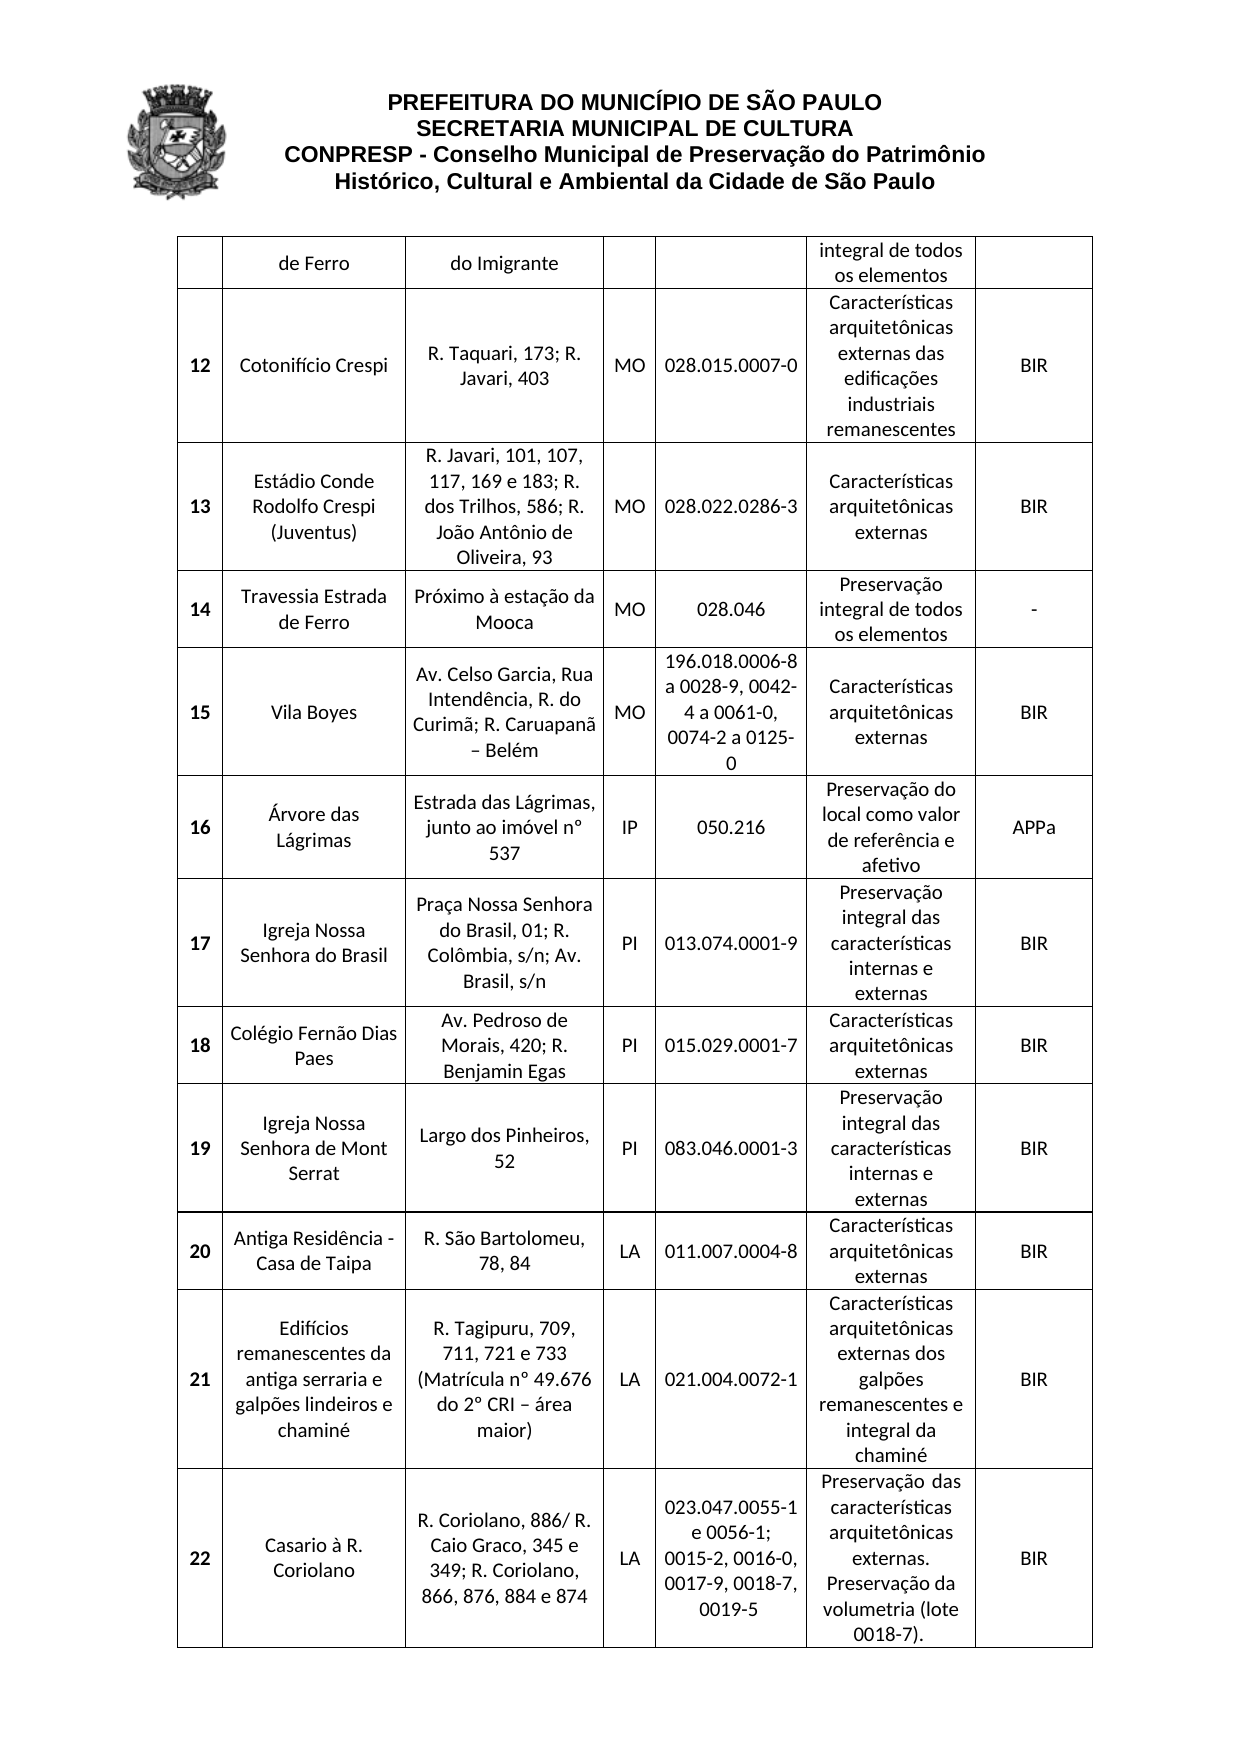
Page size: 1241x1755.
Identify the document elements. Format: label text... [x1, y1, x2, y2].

table_cell Vila Boyes [223, 648, 405, 775]
table_cell - [976, 237, 1092, 288]
table_cell BIR [976, 289, 1092, 442]
table_cell R. Tagipuru, 709, 711, 721 e 733 (Matrícula nº 49.676 do 2º CRI – área maior) [406, 1290, 603, 1468]
table_cell 013.074.0001-9 [656, 879, 806, 1006]
table_cell 21 [178, 1290, 222, 1468]
table_cell Estrada das Lágrimas, junto ao imóvel nº 537 [406, 776, 603, 878]
table_cell MO [604, 443, 655, 570]
table_cell Av. Celso Garcia, Rua Intendência, R. do Curimã; R. Caruapanã – Belém [406, 648, 603, 775]
table_cell Av. Pedroso de Morais, 420; R. Benjamin Egas [406, 1007, 603, 1083]
table_cell R. Coriolano, 886/ R. Caio Graco, 345 e 349; R. Coriolano, 866, 876, 884 e 874 [406, 1469, 603, 1647]
table_cell [656, 237, 806, 288]
table_cell Características arquitetônicas externas [807, 443, 975, 570]
table_cell PI [604, 1084, 655, 1211]
table_cell MO [604, 571, 655, 647]
table_cell BIR [976, 648, 1092, 775]
table_cell 20 [178, 1213, 222, 1289]
table_cell LA [604, 1290, 655, 1468]
table_cell Preservação integral de todos os elementos [807, 571, 975, 647]
table_cell BIR [976, 443, 1092, 570]
table_cell 15 [178, 648, 222, 775]
table_cell Preservação integral das características internas e externas [807, 879, 975, 1006]
table_cell BIR [976, 879, 1092, 1006]
table_cell 050.216 [656, 776, 806, 878]
table_cell BIR [976, 1007, 1092, 1083]
table_cell Igreja Nossa Senhora do Brasil [223, 879, 405, 1006]
table_cell Antiga Residência - Casa de Taipa [223, 1213, 405, 1289]
table_cell Travessia Estrada de Ferro [223, 571, 405, 647]
table_cell do Imigrante [406, 237, 603, 288]
table_cell Características arquitetônicas externas dos galpões remanescentes e integral da chaminé [807, 1290, 975, 1468]
table_cell Características arquitetônicas externas [807, 1007, 975, 1083]
table_cell 028.015.0007-0 [656, 289, 806, 442]
table_cell Colégio Fernão Dias Paes [223, 1007, 405, 1083]
table_cell [178, 237, 222, 288]
table_cell 023.047.0055-1 e 0056-1; 0015-2, 0016-0, 0017-9, 0018-7, 0019-5 [656, 1469, 806, 1647]
table_cell R. São Bartolomeu, 78, 84 [406, 1213, 603, 1289]
table_cell 015.029.0001-7 [656, 1007, 806, 1083]
table_cell MO [604, 648, 655, 775]
table_cell R. Javari, 101, 107, 117, 169 e 183; R. dos Trilhos, 586; R. João Antônio de Oliveira, 93 [406, 443, 603, 570]
table_cell - [976, 571, 1092, 647]
table_cell 196.018.0006-8 a 0028-9, 0042-4 a 0061-0, 0074-2 a 0125-0 [656, 648, 806, 775]
table_cell 19 [178, 1084, 222, 1211]
table_cell de Ferro [223, 237, 405, 288]
table_cell 17 [178, 879, 222, 1006]
table_cell Preservação das características arquitetônicas externas. Preservação da volumetria (lote 0018-7). [807, 1469, 975, 1647]
table_cell 083.046.0001-3 [656, 1084, 806, 1211]
table_cell Casario à R. Coriolano [223, 1469, 405, 1647]
table_cell Cotonifício Crespi [223, 289, 405, 442]
table_cell [604, 237, 655, 288]
table_cell 16 [178, 776, 222, 878]
table_cell 13 [178, 443, 222, 570]
table_cell Características arquitetônicas externas [807, 648, 975, 775]
table_cell BIR [976, 1213, 1092, 1289]
table_cell MO [604, 289, 655, 442]
table_cell BIR [976, 1469, 1092, 1647]
table_cell Igreja Nossa Senhora de Mont Serrat [223, 1084, 405, 1211]
table_cell 22 [178, 1469, 222, 1647]
table_cell 12 [178, 289, 222, 442]
table_cell Árvore das Lágrimas [223, 776, 405, 878]
table_cell Preservação integral das características internas e externas [807, 1084, 975, 1211]
table_cell R. Taquari, 173; R. Javari, 403 [406, 289, 603, 442]
table_cell Características arquitetônicas externas das edificações industriais remanescentes [807, 289, 975, 442]
table_cell APPa [976, 776, 1092, 878]
table_cell BIR [976, 1290, 1092, 1468]
table_cell Largo dos Pinheiros, 52 [406, 1084, 603, 1211]
table_cell PI [604, 1007, 655, 1083]
table_cell Preservação do local como valor de referência e afetivo [807, 776, 975, 878]
table_cell PI [604, 879, 655, 1006]
table_cell 028.022.0286-3 [656, 443, 806, 570]
table_cell Estádio Conde Rodolfo Crespi (Juventus) [223, 443, 405, 570]
table_cell 028.046 [656, 571, 806, 647]
table_cell IP [604, 776, 655, 878]
table_cell integral de todos os elementos [807, 237, 975, 288]
table_cell 011.007.0004-8 [656, 1213, 806, 1289]
table_cell 18 [178, 1007, 222, 1083]
table_cell Edifícios remanescentes da antiga serraria e galpões lindeiros e chaminé [223, 1290, 405, 1468]
table_cell Características arquitetônicas externas [807, 1213, 975, 1289]
table_cell Próximo à estação da Mooca [406, 571, 603, 647]
table_cell LA [604, 1469, 655, 1647]
table_cell LA [604, 1213, 655, 1289]
table_cell 021.004.0072-1 [656, 1290, 806, 1468]
table_cell BIR [976, 1084, 1092, 1211]
table_cell 14 [178, 571, 222, 647]
table_cell Praça Nossa Senhora do Brasil, 01; R. Colômbia, s/n; Av. Brasil, s/n [406, 879, 603, 1006]
